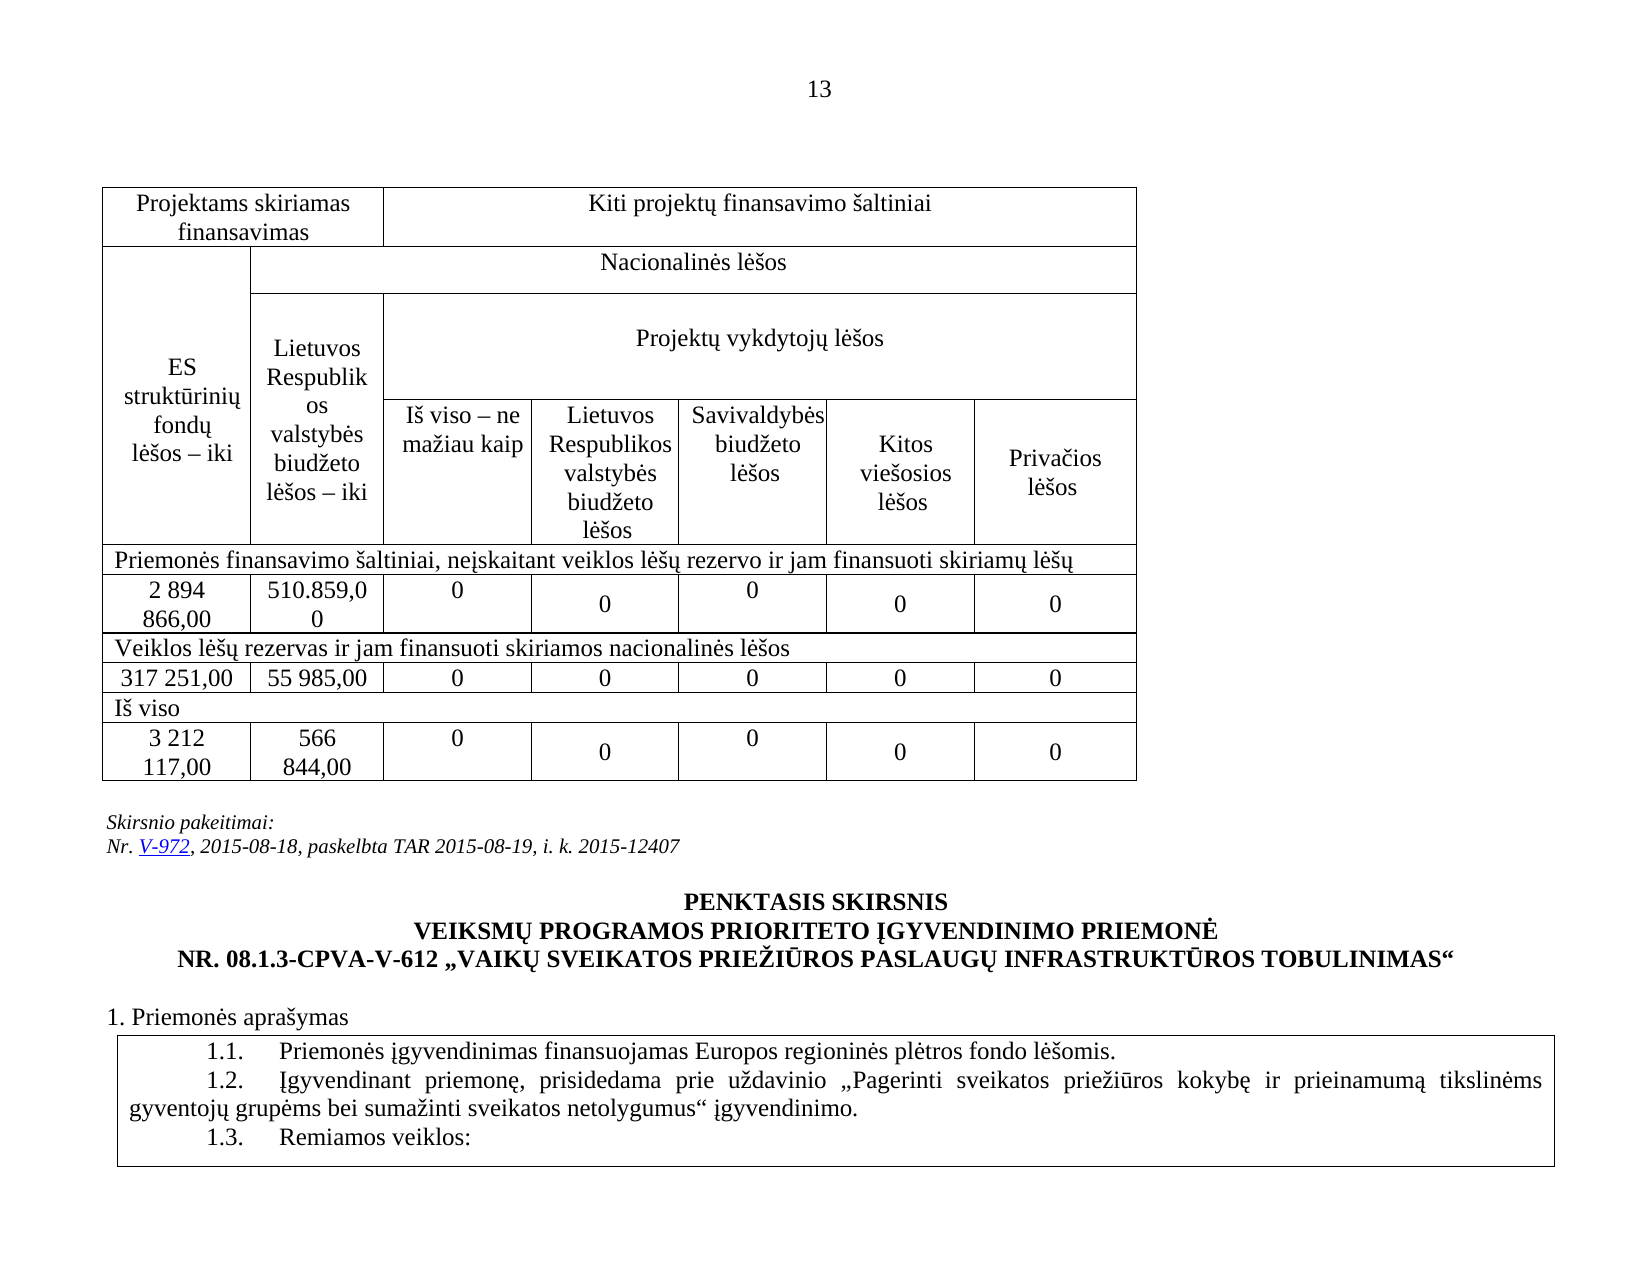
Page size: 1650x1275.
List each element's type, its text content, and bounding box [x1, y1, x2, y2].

text Nr. V-972, 2015-08-18, paskelbta TAR 2015-08-19, i. k. 2015-12407 [106, 834, 1532, 858]
table_cell Iš viso – ne mažiau kaip [384, 400, 531, 544]
table_cell 566 844,00 [251, 723, 383, 780]
table_cell 0 [827, 723, 974, 780]
table_cell 0 [532, 723, 678, 780]
text 1. Priemonės aprašymas [106, 1002, 1532, 1031]
table_cell Priemonės finansavimo šaltiniai, neįskaitant veiklos lėšų rezervo ir jam finansuoti skiriamų lėšų [103, 545, 1136, 574]
table_cell 0 [384, 723, 531, 780]
table_cell 0 [532, 663, 678, 692]
table_cell Lietuvos Respublikos valstybės biudžeto lėšos – iki [251, 294, 383, 544]
text VEIKSMŲ PROGRAMOS PRIORITETO ĮGYVENDINIMO PRIEMONĖ NR. 08.1.3-CPVA-V-612 „VAIKŲ SVEIKATOS PRIEŽIŪROS PASLAUGŲ INFRASTRUKTŪROS TOBULINIMAS“ [106, 916, 1532, 973]
table_cell 0 [532, 575, 678, 632]
table_cell 0 [679, 663, 826, 692]
table_cell Nacionalinės lėšos [251, 247, 1136, 293]
table_cell 0 [827, 663, 974, 692]
table_cell 0 [679, 575, 826, 632]
table_cell Kitos viešosios lėšos [827, 400, 974, 544]
table_cell ES struktūrinių fondų lėšos – iki [103, 247, 250, 544]
table_cell Projektų vykdytojų lėšos [384, 294, 1136, 399]
table_cell 1.2. Įgyvendinant priemonę, prisidedama prie uždavinio „Pagerinti sveikatos priežiūros kokybę ir prieinamumą tikslinėms gyventojų grupėms bei sumažinti sveikatos netolygumus“ įgyvendinimo. [118, 1065, 1554, 1122]
table_header Kiti projektų finansavimo šaltiniai [384, 188, 1136, 246]
table_cell 2 894 866,00 [103, 575, 250, 632]
table_cell 0 [975, 723, 1136, 780]
table_cell 0 [975, 663, 1136, 692]
table_cell 0 [975, 575, 1136, 632]
table_header Projektams skiriamas finansavimas [103, 188, 383, 246]
table_header 1.1. Priemonės įgyvendinimas finansuojamas Europos regioninės plėtros fondo lėšomis. [118, 1036, 1554, 1065]
table_cell 55 985,00 [251, 663, 383, 692]
table_cell 0 [679, 723, 826, 780]
table_cell 510.859,00 [251, 575, 383, 632]
table_cell Lietuvos Respublikos valstybės biudžeto lėšos [532, 400, 678, 544]
table_cell 0 [384, 663, 531, 692]
text Skirsnio pakeitimai: [106, 810, 1532, 834]
table_cell 0 [827, 575, 974, 632]
table_cell 1.3. Remiamos veiklos: [118, 1122, 1554, 1166]
table_cell Privačios lėšos [975, 400, 1136, 544]
table_cell Savivaldybės biudžeto lėšos [679, 400, 826, 544]
table_cell Iš viso [103, 693, 1136, 722]
table_cell Veiklos lėšų rezervas ir jam finansuoti skiriamos nacionalinės lėšos [103, 634, 1136, 662]
table_cell 317 251,00 [103, 663, 250, 692]
table_cell 3 212 117,00 [103, 723, 250, 780]
text PENKTASIS SKIRSNIS [106, 887, 1532, 916]
table_cell 0 [384, 575, 531, 632]
